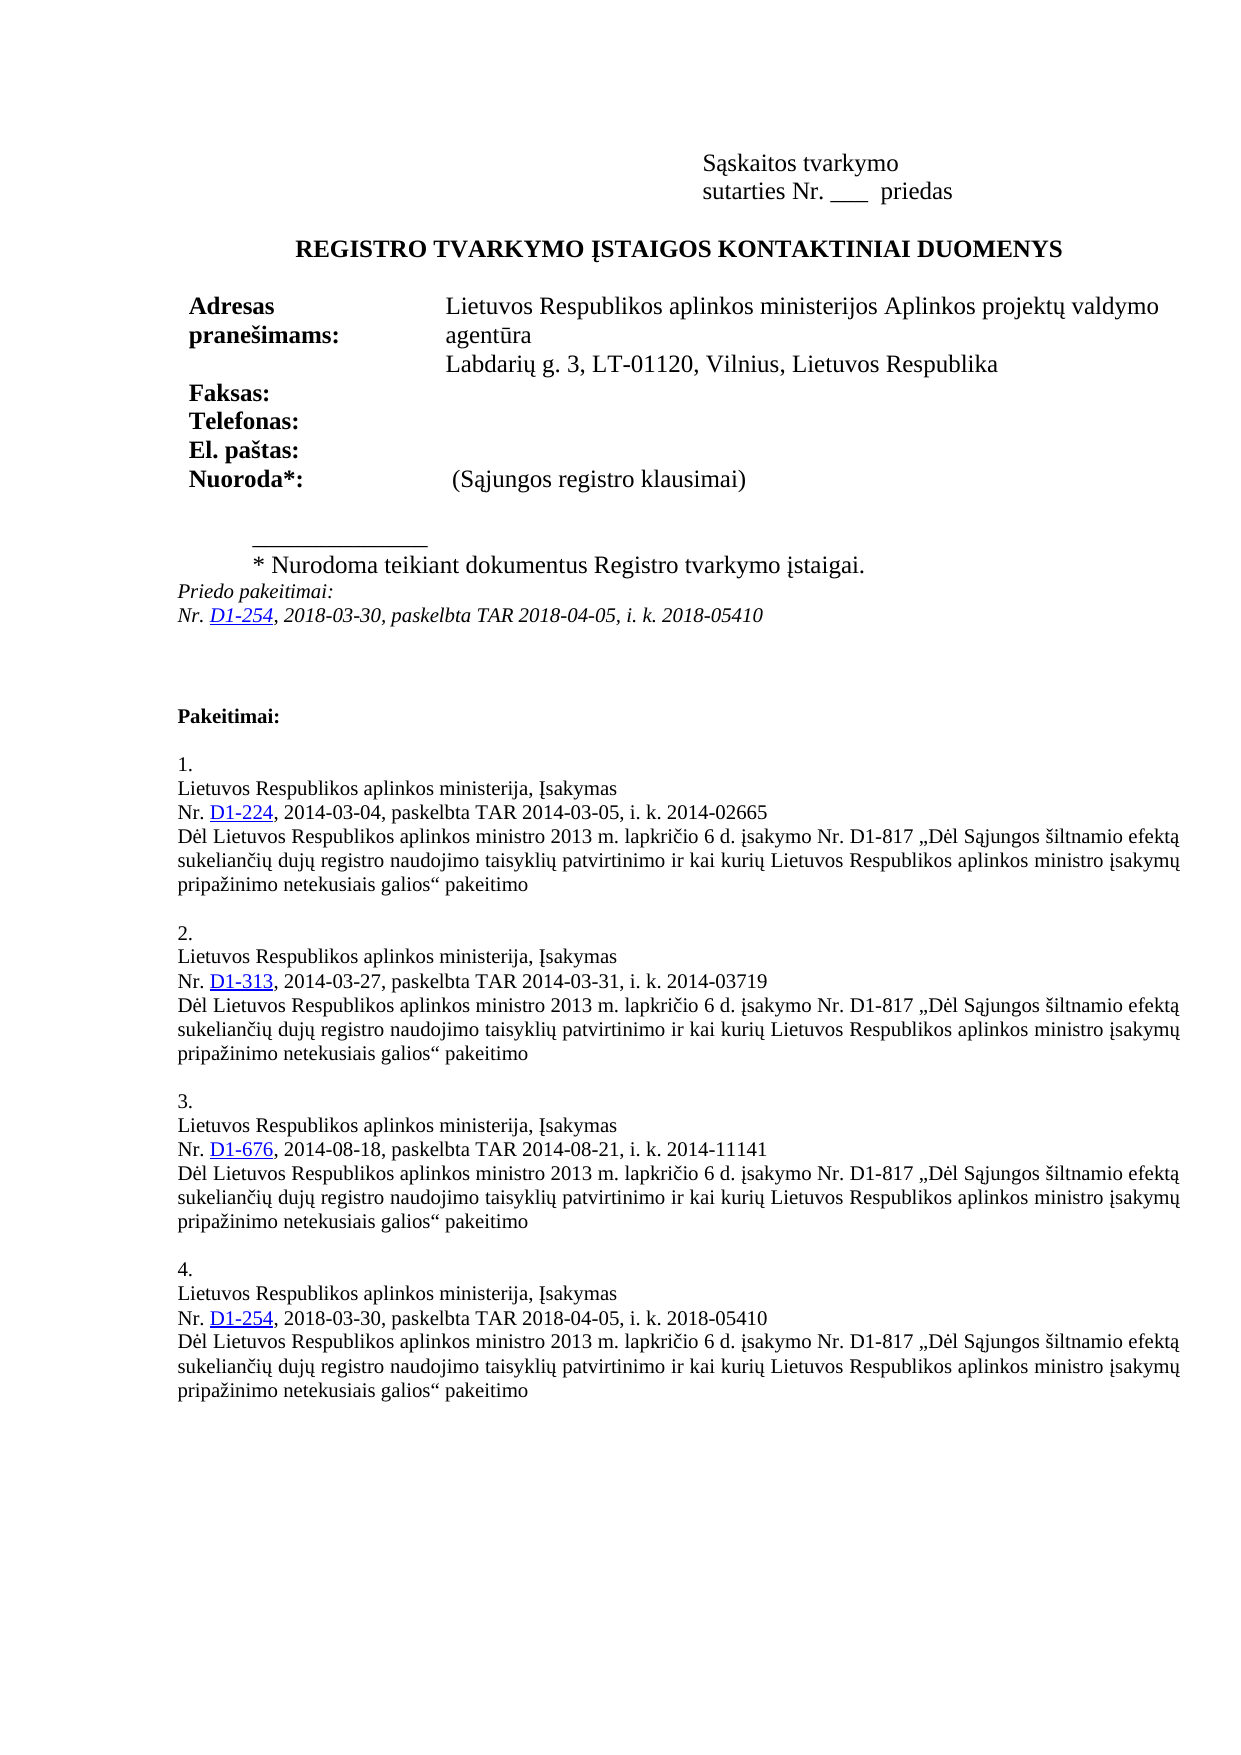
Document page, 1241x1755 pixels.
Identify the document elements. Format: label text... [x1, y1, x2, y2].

text 4. [177, 1257, 1181, 1281]
text sutarties Nr. ___ priedas [627, 176, 1181, 205]
text Dėl Lietuvos Respublikos aplinkos ministro 2013 m. lapkričio 6 d. įsakymo Nr. D1-817 „Dėl Sąjungos šiltnamio efektą sukeliančių dujų registro naudojimo taisyklių patvirtinimo ir kai kurių Lietuvos Respublikos aplinkos ministro įsakymų pripažinimo netekusiais galios“ pakeitimo [177, 993, 1181, 1065]
text Lietuvos Respublikos aplinkos ministerija, Įsakymas [177, 776, 1181, 800]
text * Nurodoma teikiant dokumentus Registro tvarkymo įstaigai. [177, 550, 1181, 579]
text Nr. D1-254, 2018-03-30, paskelbta TAR 2018-04-05, i. k. 2018-05410 [177, 1305, 1181, 1329]
table_cell Nuoroda*: [177, 464, 434, 493]
text Dėl Lietuvos Respublikos aplinkos ministro 2013 m. lapkričio 6 d. įsakymo Nr. D1-817 „Dėl Sąjungos šiltnamio efektą sukeliančių dujų registro naudojimo taisyklių patvirtinimo ir kai kurių Lietuvos Respublikos aplinkos ministro įsakymų pripažinimo netekusiais galios“ pakeitimo [177, 824, 1181, 896]
text 1. [177, 752, 1181, 776]
text Priedo pakeitimai: [177, 579, 1181, 603]
table_cell [434, 435, 1181, 464]
table_cell [434, 378, 1181, 406]
table_header Lietuvos Respublikos aplinkos ministerijos Aplinkos projektų valdymo agentūra Labdarių g. 3, LT-01120, Vilnius, Lietuvos Respublika [434, 291, 1181, 378]
text 3. [177, 1089, 1181, 1113]
text Lietuvos Respublikos aplinkos ministerija, Įsakymas [177, 944, 1181, 968]
text Dėl Lietuvos Respublikos aplinkos ministro 2013 m. lapkričio 6 d. įsakymo Nr. D1-817 „Dėl Sąjungos šiltnamio efektą sukeliančių dujų registro naudojimo taisyklių patvirtinimo ir kai kurių Lietuvos Respublikos aplinkos ministro įsakymų pripažinimo netekusiais galios“ pakeitimo [177, 1161, 1181, 1233]
table_cell El. paštas: [177, 435, 434, 464]
table_cell Faksas: [177, 378, 434, 406]
text Nr. D1-313, 2014-03-27, paskelbta TAR 2014-03-31, i. k. 2014-03719 [177, 968, 1181, 993]
text Nr. D1-224, 2014-03-04, paskelbta TAR 2014-03-05, i. k. 2014-02665 [177, 800, 1181, 824]
table_cell (Sąjungos registro klausimai) [434, 464, 1181, 493]
text REGISTRO TVARKYMO ĮSTAIGOS KONTAKTINIAI DUOMENYS [177, 234, 1181, 263]
text Nr. D1-676, 2014-08-18, paskelbta TAR 2014-08-21, i. k. 2014-11141 [177, 1137, 1181, 1161]
text Nr. D1-254, 2018-03-30, paskelbta TAR 2018-04-05, i. k. 2018-05410 [177, 603, 1181, 627]
table_cell [434, 406, 1181, 435]
text Dėl Lietuvos Respublikos aplinkos ministro 2013 m. lapkričio 6 d. įsakymo Nr. D1-817 „Dėl Sąjungos šiltnamio efektą sukeliančių dujų registro naudojimo taisyklių patvirtinimo ir kai kurių Lietuvos Respublikos aplinkos ministro įsakymų pripažinimo netekusiais galios“ pakeitimo [177, 1329, 1181, 1402]
text Pakeitimai: [177, 704, 1181, 728]
table_header Adresas pranešimams: [177, 291, 434, 378]
text ______________ [177, 521, 1181, 550]
text 2. [177, 920, 1181, 944]
text Lietuvos Respublikos aplinkos ministerija, Įsakymas [177, 1113, 1181, 1137]
text Lietuvos Respublikos aplinkos ministerija, Įsakymas [177, 1281, 1181, 1305]
text Sąskaitos tvarkymo [627, 148, 1181, 176]
table_cell Telefonas: [177, 406, 434, 435]
